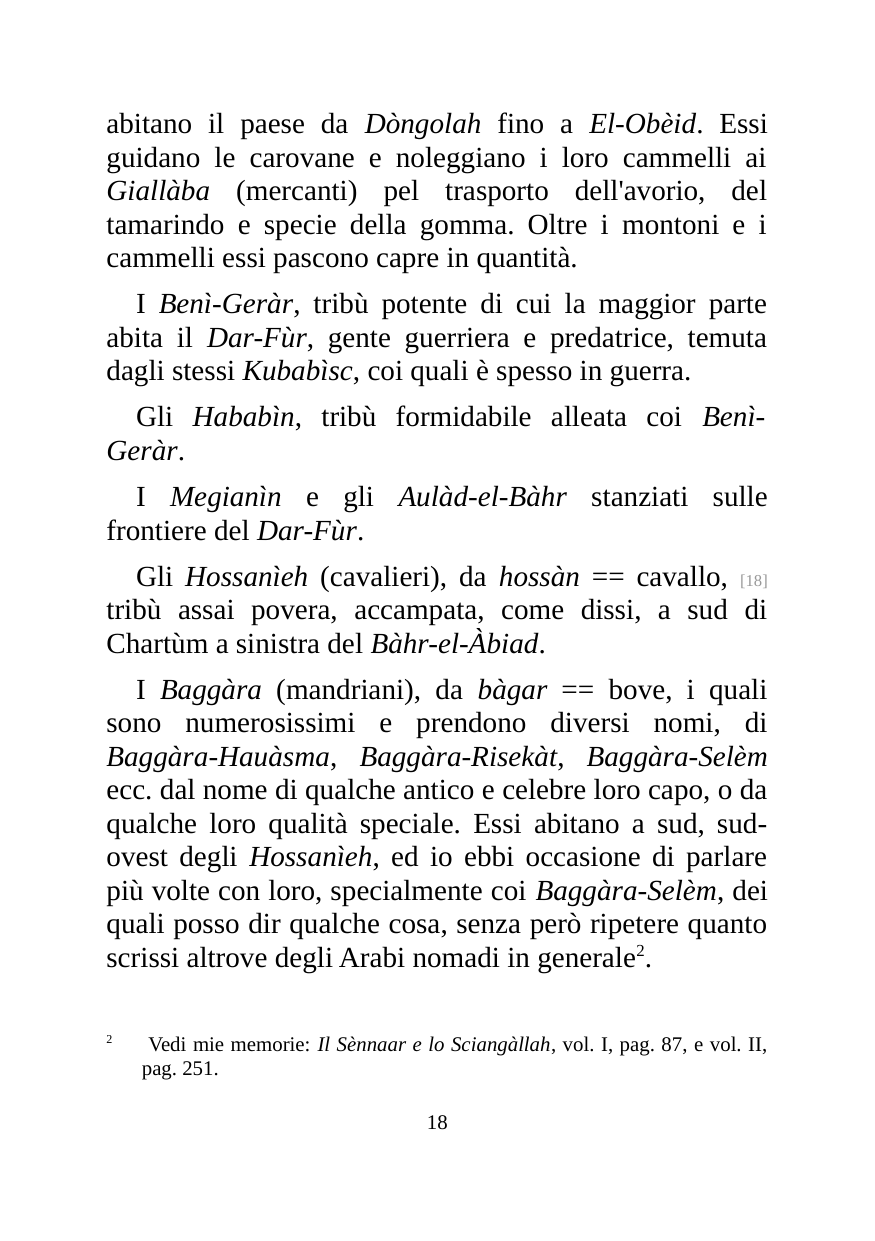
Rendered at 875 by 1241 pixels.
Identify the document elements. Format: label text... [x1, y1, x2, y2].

text I Benì-Geràr, tribù potente di cui la maggior parte abita il Dar-Fùr, gente guerriera e predatrice, temuta dagli stessi Kubabìsc, coi quali è spesso in guerra. [106, 286, 768, 387]
text I Baggàra (mandriani), da bàgar == bove, i quali sono numerosissimi e prendono diversi nomi, di Baggàra-Hauàsma, Baggàra-Risekàt, Baggàra-Selèm ecc. dal nome di qualche antico e celebre loro capo, o da qualche loro qualità speciale. Essi abitano a sud, sud-ovest degli Hossanìeh, ed io ebbi occasione di parlare più volte con loro, specialmente coi Baggàra-Selèm, dei quali posso dir qualche cosa, senza però ripetere quanto scrissi altrove degli Arabi nomadi in generale. [106, 672, 768, 974]
text Gli Hababìn, tribù formidabile alleata coi Benì-Geràr. [106, 399, 768, 467]
text Vedi mie memorie: Il Sènnaar e lo Sciangàllah, vol. I, pag. 87, e vol. II, pag. 251. [106, 1032, 768, 1080]
text Gli Hossanìeh (cavalieri), da hossàn == cavallo, [18] tribù assai povera, accampata, come dissi, a sud di Chartùm a sinistra del Bàhr-el-Àbiad. [106, 559, 768, 659]
text abitano il paese da Dòngolah fino a El-Obèid. Essi guidano le carovane e noleggiano i loro cammelli ai Giallàba (mercanti) pel trasporto dell'avorio, del tamarindo e specie della gomma. Oltre i montoni e i cammelli essi pascono capre in quantità. [106, 106, 768, 274]
text I Megianìn e gli Aulàd-el-Bàhr stanziati sulle frontiere del Dar-Fùr. [106, 479, 768, 546]
